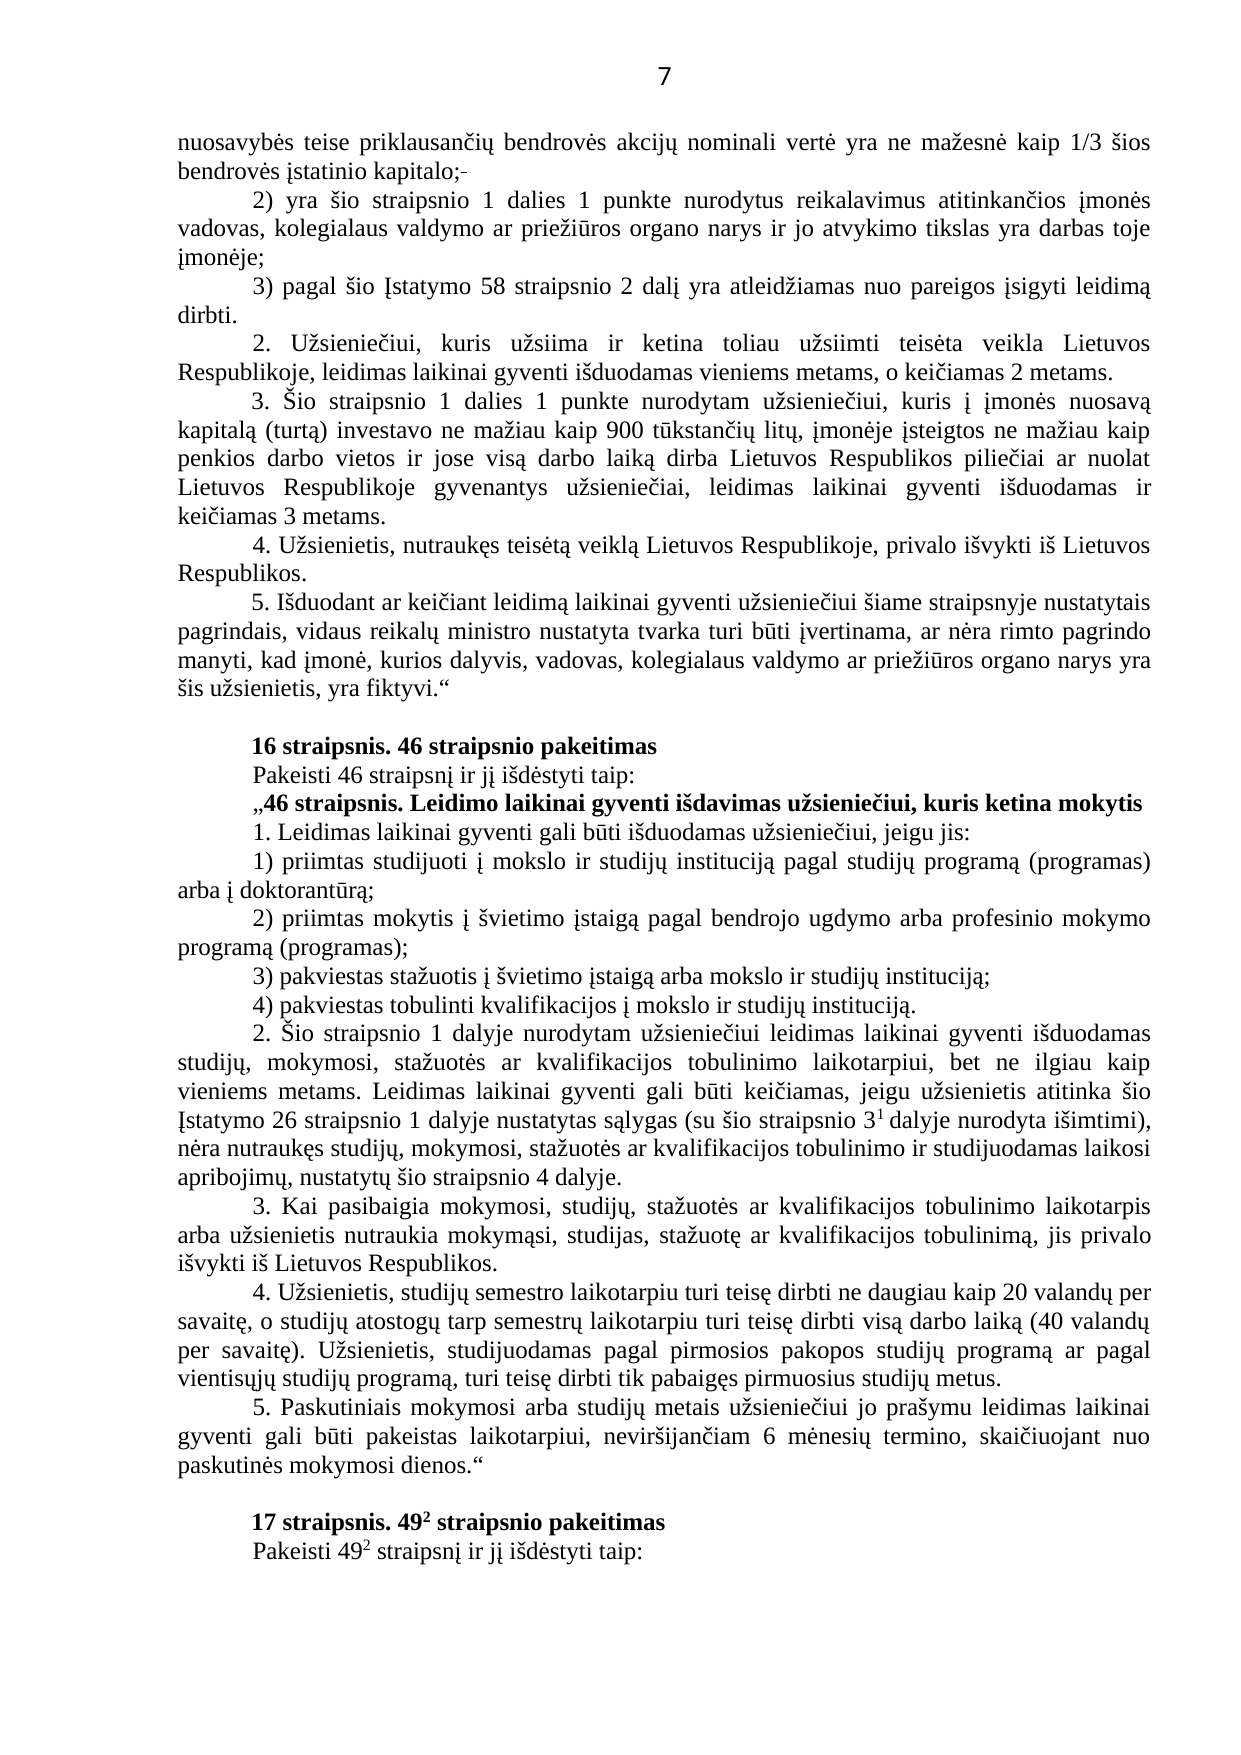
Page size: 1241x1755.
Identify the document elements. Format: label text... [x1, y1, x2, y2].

text 4. Užsienietis, nutraukęs teisėtą veiklą Lietuvos Respublikoje, privalo išvykti iš Lietuvos Respublikos. [177, 530, 1152, 587]
text Pakeisti 46 straipsnį ir jį išdėstyti taip: [177, 760, 1152, 788]
text 2. Užsieniečiui, kuris užsiima ir ketina toliau užsiimti teisėta veikla Lietuvos Respublikoje, leidimas laikinai gyventi išduodamas vieniems metams, o keičiamas 2 metams. [177, 328, 1152, 386]
text 2) priimtas mokytis į švietimo įstaigą pagal bendrojo ugdymo arba profesinio mokymo programą (programas); [177, 903, 1152, 961]
text 5. Paskutiniais mokymosi arba studijų metais užsieniečiui jo prašymu leidimas laikinai gyventi gali būti pakeistas laikotarpiui, neviršijančiam 6 mėnesių termino, skaičiuojant nuo paskutinės mokymosi dienos.“ [177, 1392, 1152, 1478]
text 4) pakviestas tobulinti kvalifikacijos į mokslo ir studijų instituciją. [177, 990, 1152, 1018]
text 5. Išduodant ar keičiant leidimą laikinai gyventi užsieniečiui šiame straipsnyje nustatytais pagrindais, vidaus reikalų ministro nustatyta tvarka turi būti įvertinama, ar nėra rimto pagrindo manyti, kad įmonė, kurios dalyvis, vadovas, kolegialaus valdymo ar priežiūros organo narys yra šis užsienietis, yra fiktyvi.“ [177, 587, 1152, 702]
text 1. Leidimas laikinai gyventi gali būti išduodamas užsieniečiui, jeigu jis: [177, 817, 1152, 846]
text „46 straipsnis. Leidimo laikinai gyventi išdavimas užsieniečiui, kuris ketina mokytis [252, 788, 1152, 817]
text Pakeisti 492 straipsnį ir jį išdėstyti taip: [177, 1536, 1152, 1565]
text 4. Užsienietis, studijų semestro laikotarpiu turi teisę dirbti ne daugiau kaip 20 valandų per savaitę, o studijų atostogų tarp semestrų laikotarpiu turi teisę dirbti visą darbo laiką (40 valandų per savaitę). Užsienietis, studijuodamas pagal pirmosios pakopos studijų programą ar pagal vientisųjų studijų programą, turi teisę dirbti tik pabaigęs pirmuosius studijų metus. [177, 1277, 1152, 1392]
text 1) priimtas studijuoti į mokslo ir studijų instituciją pagal studijų programą (programas) arba į doktorantūrą; [177, 846, 1152, 903]
text 3) pagal šio Įstatymo 58 straipsnio 2 dalį yra atleidžiamas nuo pareigos įsigyti leidimą dirbti. [177, 271, 1152, 328]
text 17 straipsnis. 492 straipsnio pakeitimas [177, 1507, 1152, 1536]
text 3. Šio straipsnio 1 dalies 1 punkte nurodytam užsieniečiui, kuris į įmonės nuosavą kapitalą (turtą) investavo ne mažiau kaip 900 tūkstančių litų, įmonėje įsteigtos ne mažiau kaip penkios darbo vietos ir jose visą darbo laiką dirba Lietuvos Respublikos piliečiai ar nuolat Lietuvos Respublikoje gyvenantys užsieniečiai, leidimas laikinai gyventi išduodamas ir keičiamas 3 metams. [177, 386, 1152, 530]
text nuosavybės teise priklausančių bendrovės akcijų nominali vertė yra ne mažesnė kaip 1/3 šios bendrovės įstatinio kapitalo; [177, 127, 1152, 185]
text 16 straipsnis. 46 straipsnio pakeitimas [177, 731, 1152, 760]
text 2) yra šio straipsnio 1 dalies 1 punkte nurodytus reikalavimus atitinkančios įmonės vadovas, kolegialaus valdymo ar priežiūros organo narys ir jo atvykimo tikslas yra darbas toje įmonėje; [177, 185, 1152, 271]
text 3) pakviestas stažuotis į švietimo įstaigą arba mokslo ir studijų instituciją; [177, 961, 1152, 990]
text 3. Kai pasibaigia mokymosi, studijų, stažuotės ar kvalifikacijos tobulinimo laikotarpis arba užsienietis nutraukia mokymąsi, studijas, stažuotę ar kvalifikacijos tobulinimą, jis privalo išvykti iš Lietuvos Respublikos. [177, 1191, 1152, 1277]
text 2. Šio straipsnio 1 dalyje nurodytam užsieniečiui leidimas laikinai gyventi išduodamas studijų, mokymosi, stažuotės ar kvalifikacijos tobulinimo laikotarpiui, bet ne ilgiau kaip vieniems metams. Leidimas laikinai gyventi gali būti keičiamas, jeigu užsienietis atitinka šio Įstatymo 26 straipsnio 1 dalyje nustatytas sąlygas (su šio straipsnio 31 dalyje nurodyta išimtimi), nėra nutraukęs studijų, mokymosi, stažuotės ar kvalifikacijos tobulinimo ir studijuodamas laikosi apribojimų, nustatytų šio straipsnio 4 dalyje. [177, 1018, 1152, 1191]
